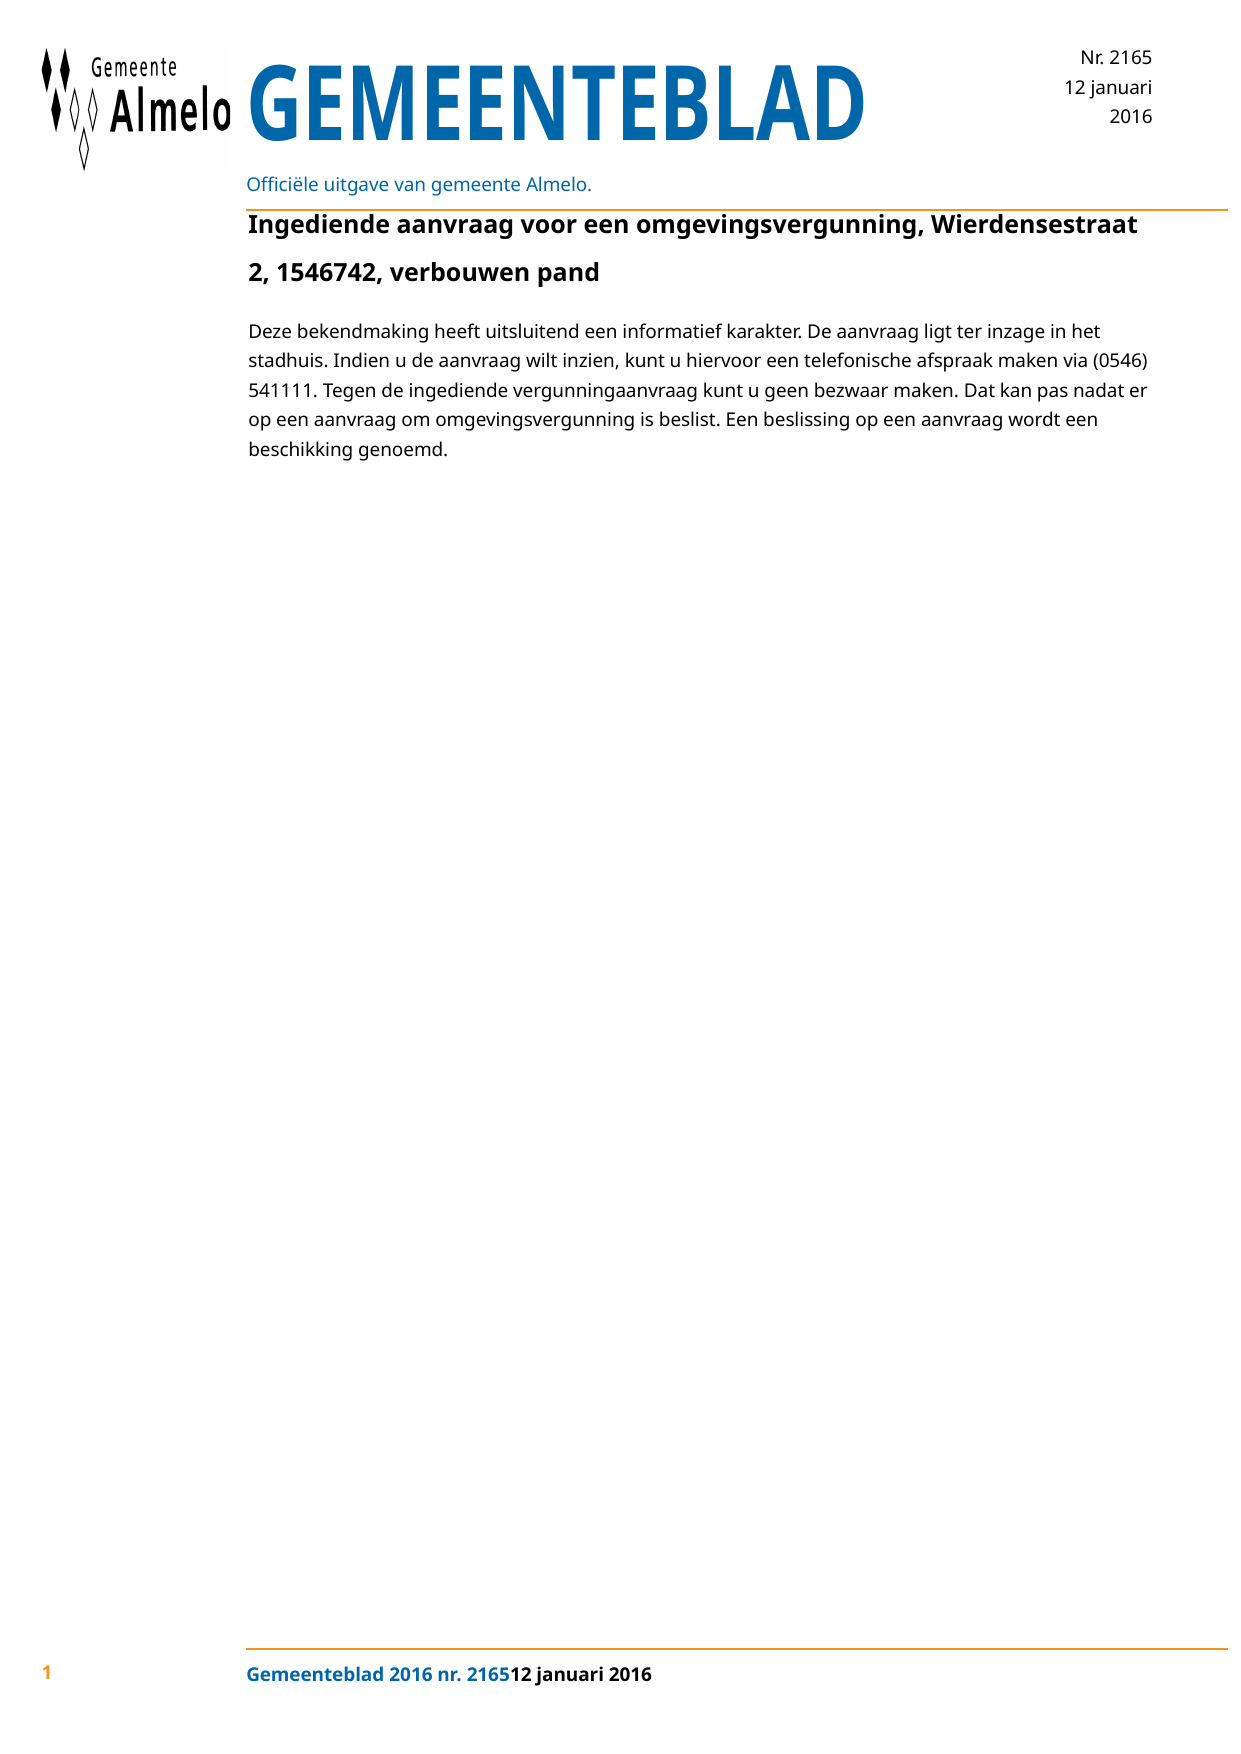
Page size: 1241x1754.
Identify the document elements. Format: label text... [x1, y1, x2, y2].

text Ingediende aanvraag voor een omgevingsvergunning, Wierdensestraat 2, 1546742, verbouwen pand [248, 211, 1152, 288]
picture [41, 47, 231, 172]
text Deze bekendmaking heeft uitsluitend een informatief karakter. De aanvraag ligt ter inzage in het stadhuis. Indien u de aanvraag wilt inzien, kunt u hiervoor een telefonische afspraak maken via (0546) 541111. Tegen de ingediende vergunningaanvraag kunt u geen bezwaar maken. Dat kan pas nadat er op een aanvraag om omgevingsvergunning is beslist. Een beslissing op een aanvraag wordt een beschikking genoemd. [248, 318, 1152, 462]
